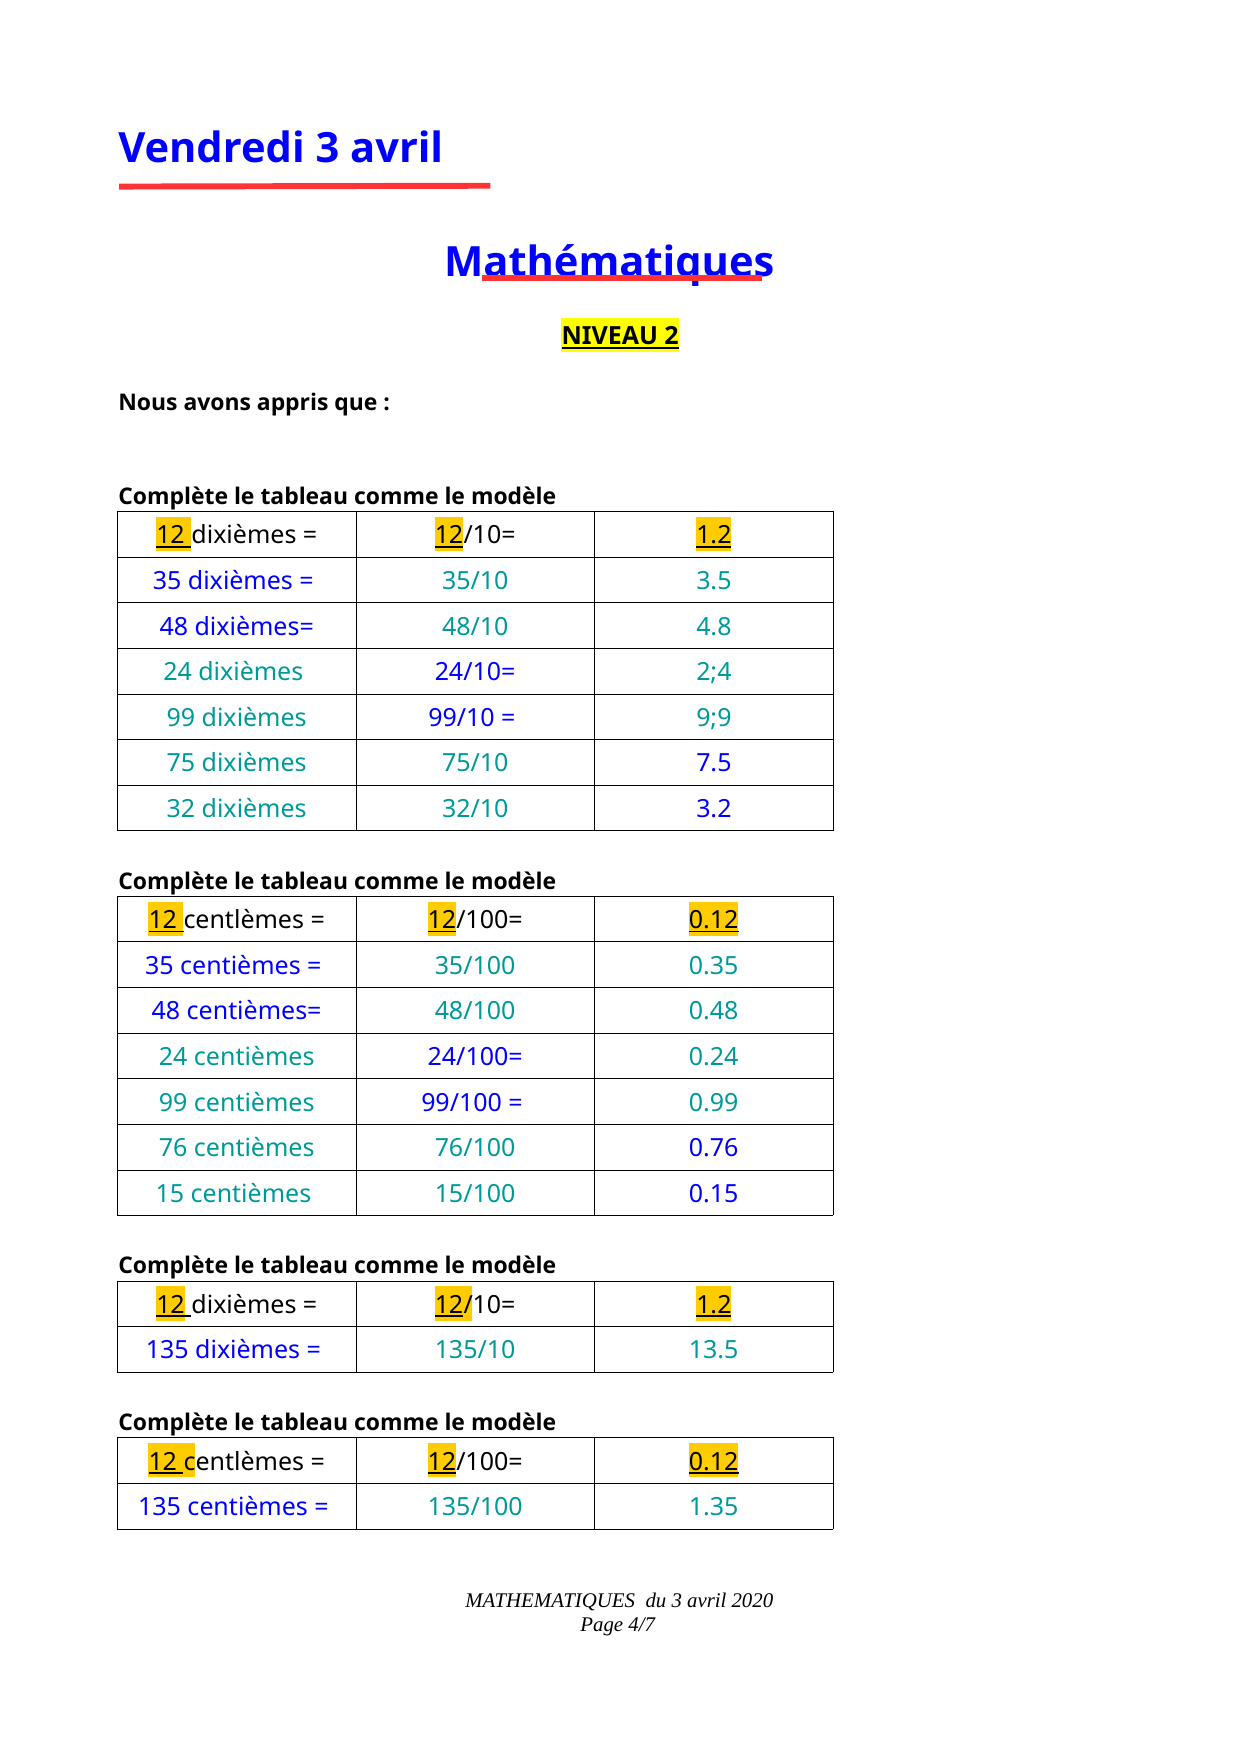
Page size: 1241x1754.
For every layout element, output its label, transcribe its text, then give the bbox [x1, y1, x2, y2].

table_cell 0,35 [595, 942, 833, 987]
table_cell 135 dixièmes = [118, 1327, 356, 1372]
table_header 12 dixièmes = [118, 512, 356, 557]
table_cell 48 centièmes= [118, 988, 356, 1033]
table_header 12/100= [357, 897, 594, 941]
table_cell 75 dixièmes [118, 740, 356, 785]
table_header 1,2 [595, 512, 833, 557]
table_cell 0,76 [595, 1125, 833, 1169]
table_cell 35 centièmes = [118, 942, 356, 987]
table_cell 75/10 [357, 740, 594, 785]
table_header 12 centlèmes = [118, 1438, 356, 1483]
table_header 12/100= [357, 1438, 594, 1483]
text Complète le tableau comme le modèle [118, 1406, 1122, 1437]
table_cell 76 centièmes [118, 1125, 356, 1169]
table_cell 15 centièmes [118, 1171, 356, 1215]
table_header 1,2 [595, 1282, 833, 1326]
table_cell 24/10= [357, 649, 594, 693]
table_header 12/10= [357, 512, 594, 557]
table_cell 0,15 [595, 1171, 833, 1215]
text Complète le tableau comme le modèle [118, 864, 1122, 896]
table_cell 48/100 [357, 988, 594, 1033]
table_cell 99 centièmes [118, 1079, 356, 1124]
table_cell 0,99 [595, 1079, 833, 1124]
table_cell 24/100= [357, 1034, 594, 1078]
table_header 12 dixièmes = [118, 1282, 356, 1326]
table_cell 24 centièmes [118, 1034, 356, 1078]
table_cell 35/10 [357, 558, 594, 602]
table_cell 135 centièmes = [118, 1484, 356, 1528]
table_cell 24 dixièmes [118, 649, 356, 693]
table_cell 99/10 = [357, 695, 594, 739]
text Complète le tableau comme le modèle [118, 480, 1122, 511]
table_cell 4,8 [595, 603, 833, 648]
table_cell 99 dixièmes [118, 695, 356, 739]
text Complète le tableau comme le modèle [118, 1249, 1122, 1281]
table_cell 9;9 [595, 695, 833, 739]
table_cell 13,5 [595, 1327, 833, 1372]
table_cell 76/100 [357, 1125, 594, 1169]
table_cell 32 dixièmes [118, 786, 356, 830]
table_cell 1,35 [595, 1484, 833, 1528]
table_cell 135/100 [357, 1484, 594, 1528]
table_header 0,12 [595, 897, 833, 941]
table_header 12 centlèmes = [118, 897, 356, 941]
text Nous avons appris que : [118, 386, 1122, 417]
table_cell 32/10 [357, 786, 594, 830]
table_cell 99/100 = [357, 1079, 594, 1124]
table_cell 15/100 [357, 1171, 594, 1215]
table_cell 48/10 [357, 603, 594, 648]
table_header 0,12 [595, 1438, 833, 1483]
table_cell 3,5 [595, 558, 833, 602]
table_cell 48 dixièmes= [118, 603, 356, 648]
text NIVEAU 2 [118, 318, 1122, 352]
table_cell 35 dixièmes = [118, 558, 356, 602]
table_cell 2;4 [595, 649, 833, 693]
table_cell 135/10 [357, 1327, 594, 1372]
table_cell 0,48 [595, 988, 833, 1033]
table_cell 3,2 [595, 786, 833, 830]
table_header 12/10= [357, 1282, 594, 1326]
table_cell 7,5 [595, 740, 833, 785]
table_cell 35/100 [357, 942, 594, 987]
table_cell 0,24 [595, 1034, 833, 1078]
